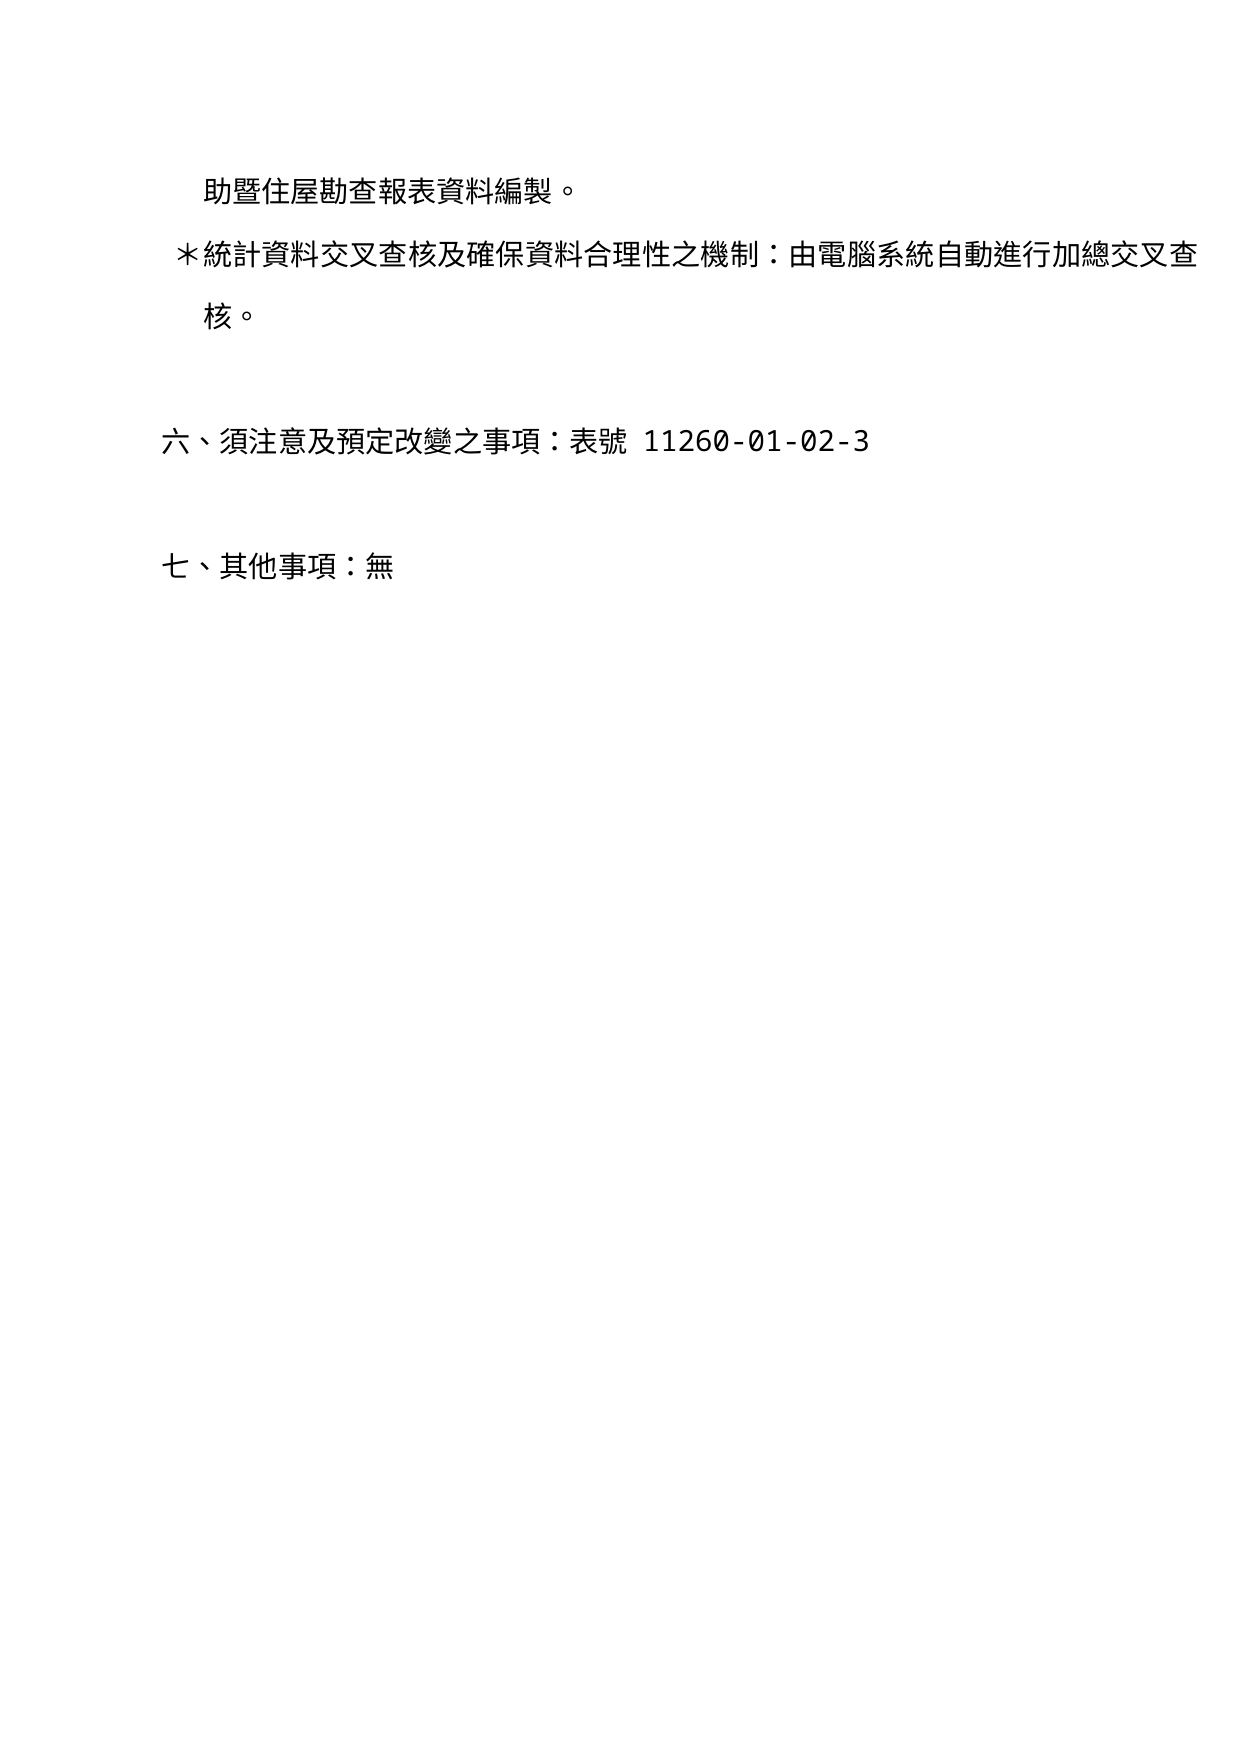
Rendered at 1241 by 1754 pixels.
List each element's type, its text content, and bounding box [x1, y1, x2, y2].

table_header 助暨住屋勘查報表資料編製。 ＊統計資料交叉查核及確保資料合理性之機制：由電腦系統自動進行加總交叉查核。 六、須注意及預定改變之事項：表號 11260-01-02-3 七、其他事項：無 [150, 148, 1209, 586]
